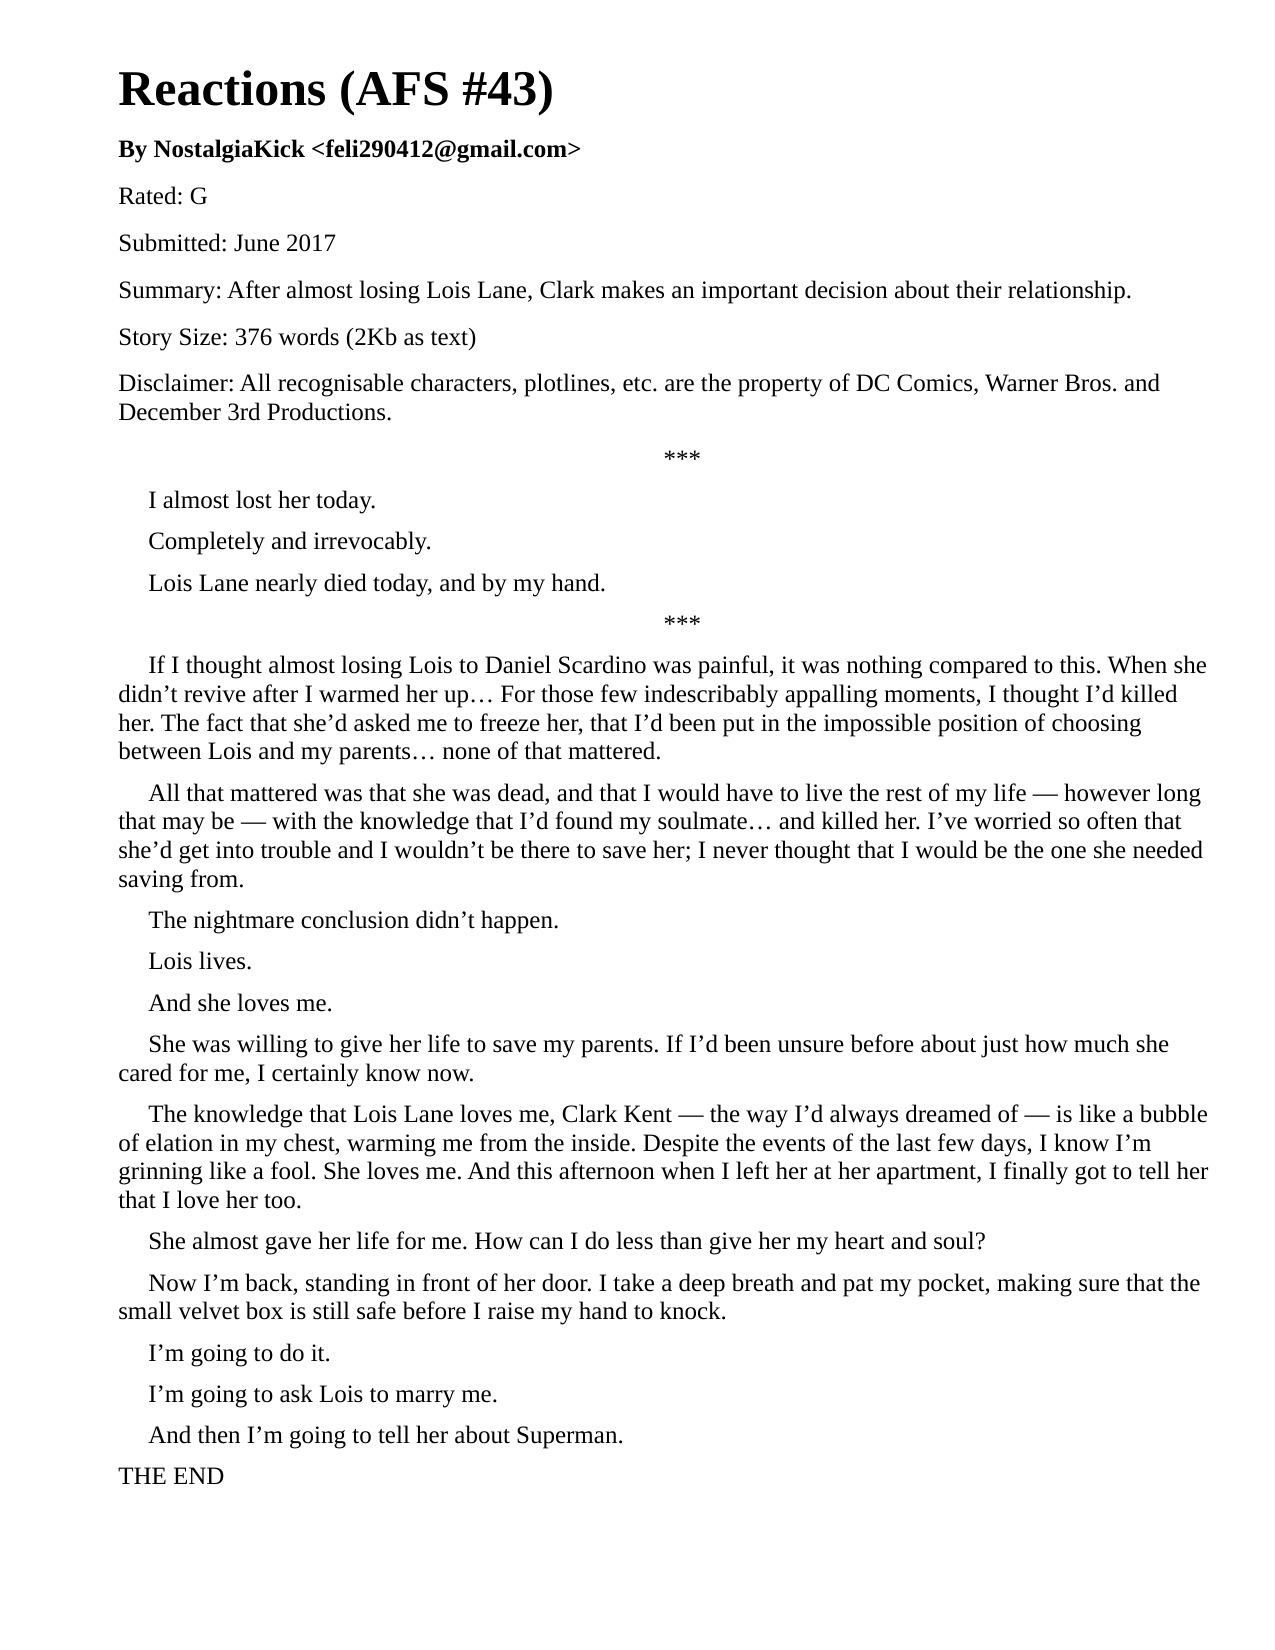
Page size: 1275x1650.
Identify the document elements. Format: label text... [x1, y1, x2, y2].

text Lois lives. [118, 946, 1216, 975]
text *** [118, 444, 1216, 473]
text Completely and irrevocably. [118, 526, 1216, 555]
text Summary: After almost losing Lois Lane, Clark makes an important decision about their relationship. [118, 275, 1216, 304]
text She was willing to give her life to save my parents. If I’d been unsure before about just how much she cared for me, I certainly know now. [118, 1029, 1216, 1086]
text Story Size: 376 words (2Kb as text) [118, 322, 1216, 350]
text Now I’m back, standing in front of her door. I take a deep breath and pat my pocket, making sure that the small velvet box is still safe before I raise my hand to knock. [118, 1268, 1216, 1325]
text If I thought almost losing Lois to Daniel Scardino was painful, it was nothing compared to this. When she didn’t revive after I warmed her up… For those few indescribably appalling moments, I thought I’d killed her. The fact that she’d asked me to freeze her, that I’d been put in the impossible position of choosing between Lois and my parents… none of that mattered. [118, 650, 1216, 765]
text I’m going to ask Lois to marry me. [118, 1379, 1216, 1408]
text Submitted: June 2017 [118, 228, 1216, 257]
text *** [118, 609, 1216, 638]
text Lois Lane nearly died today, and by my hand. [118, 568, 1216, 596]
text And she loves me. [118, 988, 1216, 1016]
text She almost gave her life for me. How can I do less than give her my heart and soul? [118, 1226, 1216, 1255]
text I’m going to do it. [118, 1338, 1216, 1366]
text THE END [118, 1461, 1216, 1490]
text By NostalgiaKick <feli290412@gmail.com> [118, 134, 1216, 163]
subtitle Reactions (AFS #43) [118, 59, 1216, 117]
text Disclaimer: All recognisable characters, plotlines, etc. are the property of DC Comics, Warner Bros. and December 3rd Productions. [118, 368, 1216, 426]
text And then I’m going to tell her about Superman. [118, 1420, 1216, 1449]
text Rated: G [118, 181, 1216, 210]
text The knowledge that Lois Lane loves me, Clark Kent — the way I’d always dreamed of — is like a bubble of elation in my chest, warming me from the inside. Despite the events of the last few days, I know I’m grinning like a fool. She loves me. And this afternoon when I left her at her apartment, I finally got to tell her that I love her too. [118, 1099, 1216, 1214]
text The nightmare conclusion didn’t happen. [118, 905, 1216, 934]
text I almost lost her today. [118, 485, 1216, 514]
text All that mattered was that she was dead, and that I would have to live the rest of my life — however long that may be — with the knowledge that I’d found my soulmate… and killed her. I’ve worried so often that she’d get into trouble and I wouldn’t be there to save her; I never thought that I would be the one she needed saving from. [118, 778, 1216, 893]
